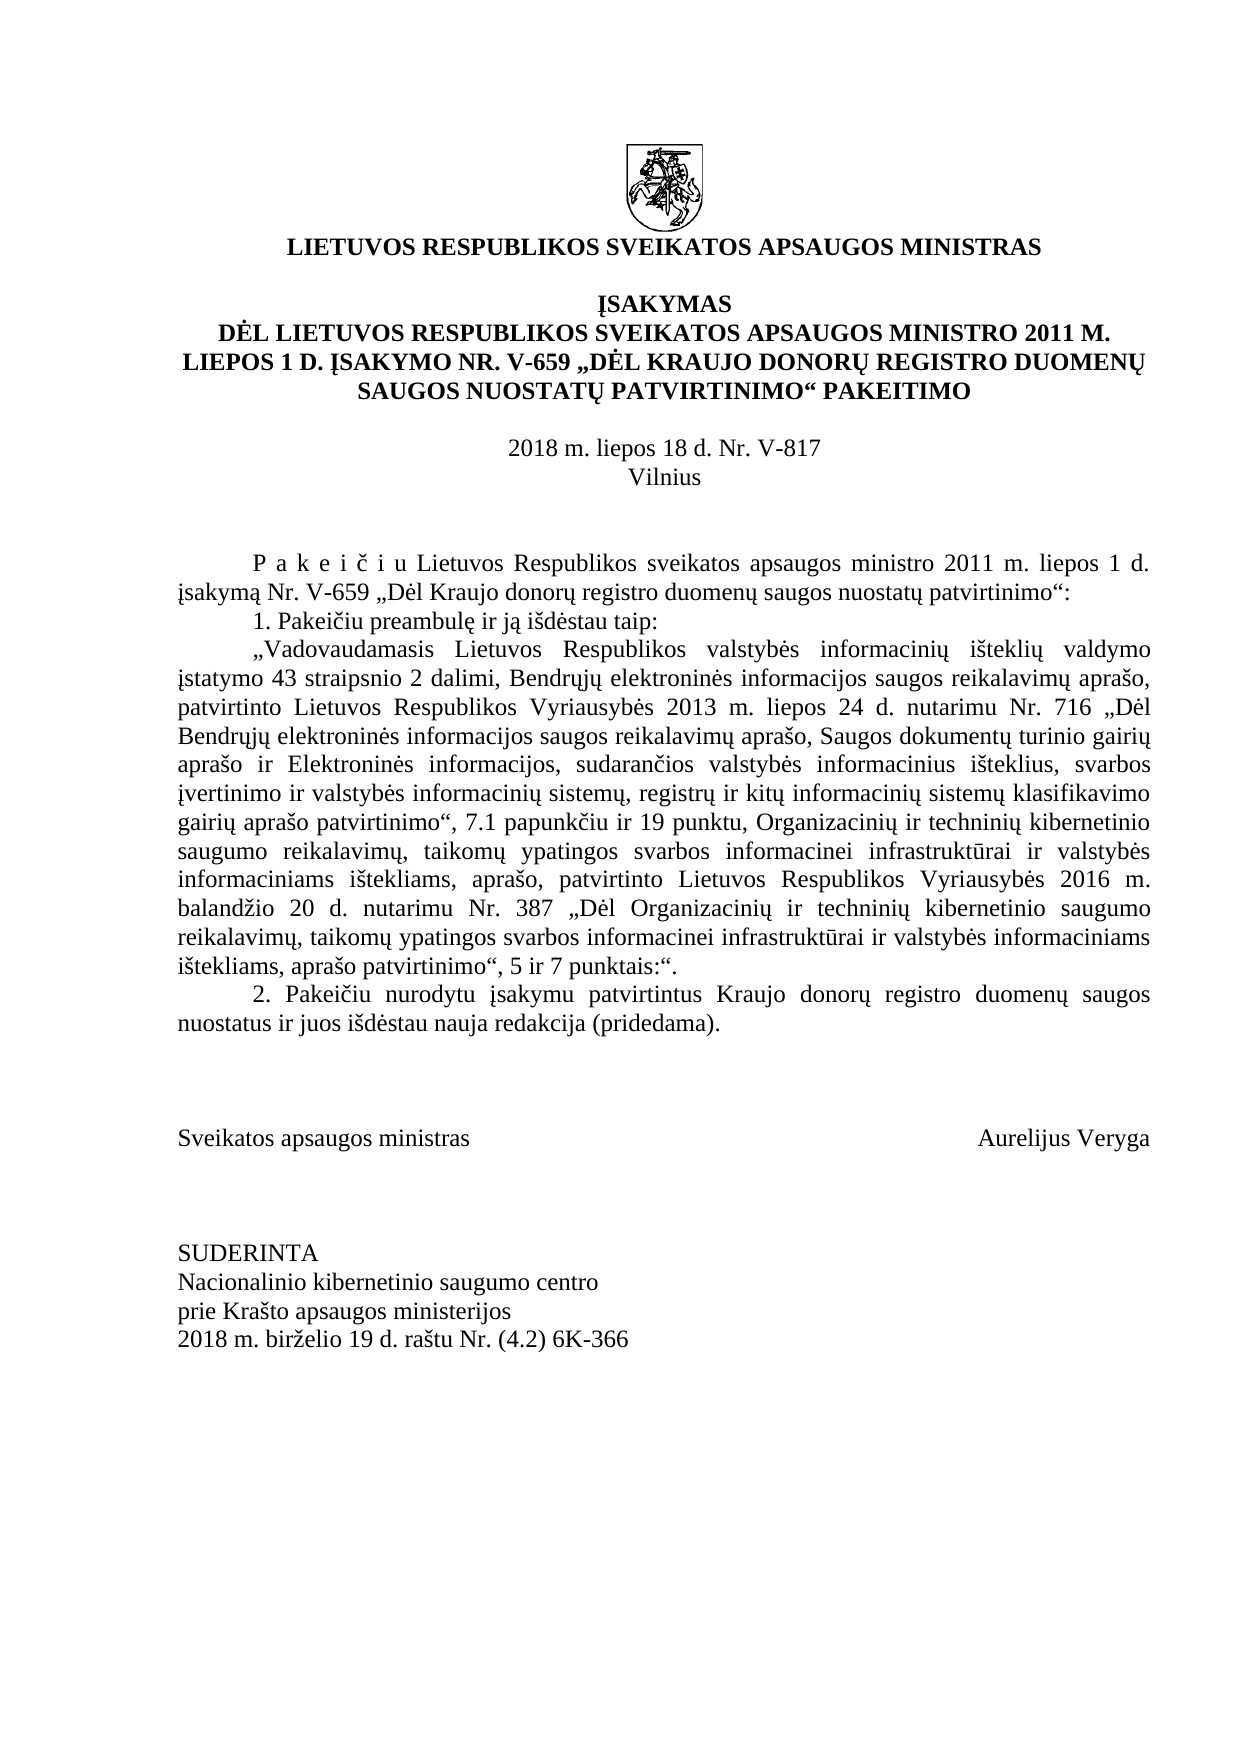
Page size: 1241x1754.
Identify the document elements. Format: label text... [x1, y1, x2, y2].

text Nacionalinio kibernetinio saugumo centro [177, 1267, 1152, 1296]
text DĖL LIETUVOS RESPUBLIKOS SVEIKATOS APSAUGOS MINISTRO 2011 M. LIEPOS 1 D. ĮSAKYMO NR. V-659 „DĖL KRAUJO DONORŲ REGISTRO DUOMENŲ SAUGOS NUOSTATŲ PATVIRTINIMO“ PAKEITIMO [177, 318, 1152, 404]
text „Vadovaudamasis Lietuvos Respublikos valstybės informacinių išteklių valdymo įstatymo 43 straipsnio 2 dalimi, Bendrųjų elektroninės informacijos saugos reikalavimų aprašo, patvirtinto Lietuvos Respublikos Vyriausybės 2013 m. liepos 24 d. nutarimu Nr. 716 „Dėl Bendrųjų elektroninės informacijos saugos reikalavimų aprašo, Saugos dokumentų turinio gairių aprašo ir Elektroninės informacijos, sudarančios valstybės informacinius išteklius, svarbos įvertinimo ir valstybės informacinių sistemų, registrų ir kitų informacinių sistemų klasifikavimo gairių aprašo patvirtinimo“, 7.1 papunkčiu ir 19 punktu, Organizacinių ir techninių kibernetinio saugumo reikalavimų, taikomų ypatingos svarbos informacinei infrastruktūrai ir valstybės informaciniams ištekliams, aprašo, patvirtinto Lietuvos Respublikos Vyriausybės 2016 m. balandžio 20 d. nutarimu Nr. 387 „Dėl Organizacinių ir techninių kibernetinio saugumo reikalavimų, taikomų ypatingos svarbos informacinei infrastruktūrai ir valstybės informaciniams ištekliams, aprašo patvirtinimo“, 5 ir 7 punktais:“. [177, 634, 1152, 979]
text ĮSAKYMAS [177, 289, 1152, 318]
text 2018 m. liepos 18 d. Nr. V-817 [177, 433, 1152, 462]
text LIETUVOS RESPUBLIKOS SVEIKATOS APSAUGOS MINISTRAS [177, 232, 1152, 261]
text SUDERINTA [177, 1238, 1152, 1267]
text 2. Pakeičiu nurodytu įsakymu patvirtintus Kraujo donorų registro duomenų saugos nuostatus ir juos išdėstau nauja redakcija (pridedama). [177, 979, 1152, 1037]
text P a k e i č i u Lietuvos Respublikos sveikatos apsaugos ministro 2011 m. liepos 1 d. įsakymą Nr. V-659 „Dėl Kraujo donorų registro duomenų saugos nuostatų patvirtinimo“: [177, 548, 1152, 606]
text 1. Pakeičiu preambulę ir ją išdėstau taip: [177, 606, 1152, 634]
text Vilnius [177, 462, 1152, 491]
text prie Krašto apsaugos ministerijos [177, 1296, 1152, 1324]
text Sveikatos apsaugos ministras Aurelijus Veryga [177, 1123, 1152, 1152]
text 2018 m. birželio 19 d. raštu Nr. (4.2) 6K-366 [177, 1324, 1152, 1353]
